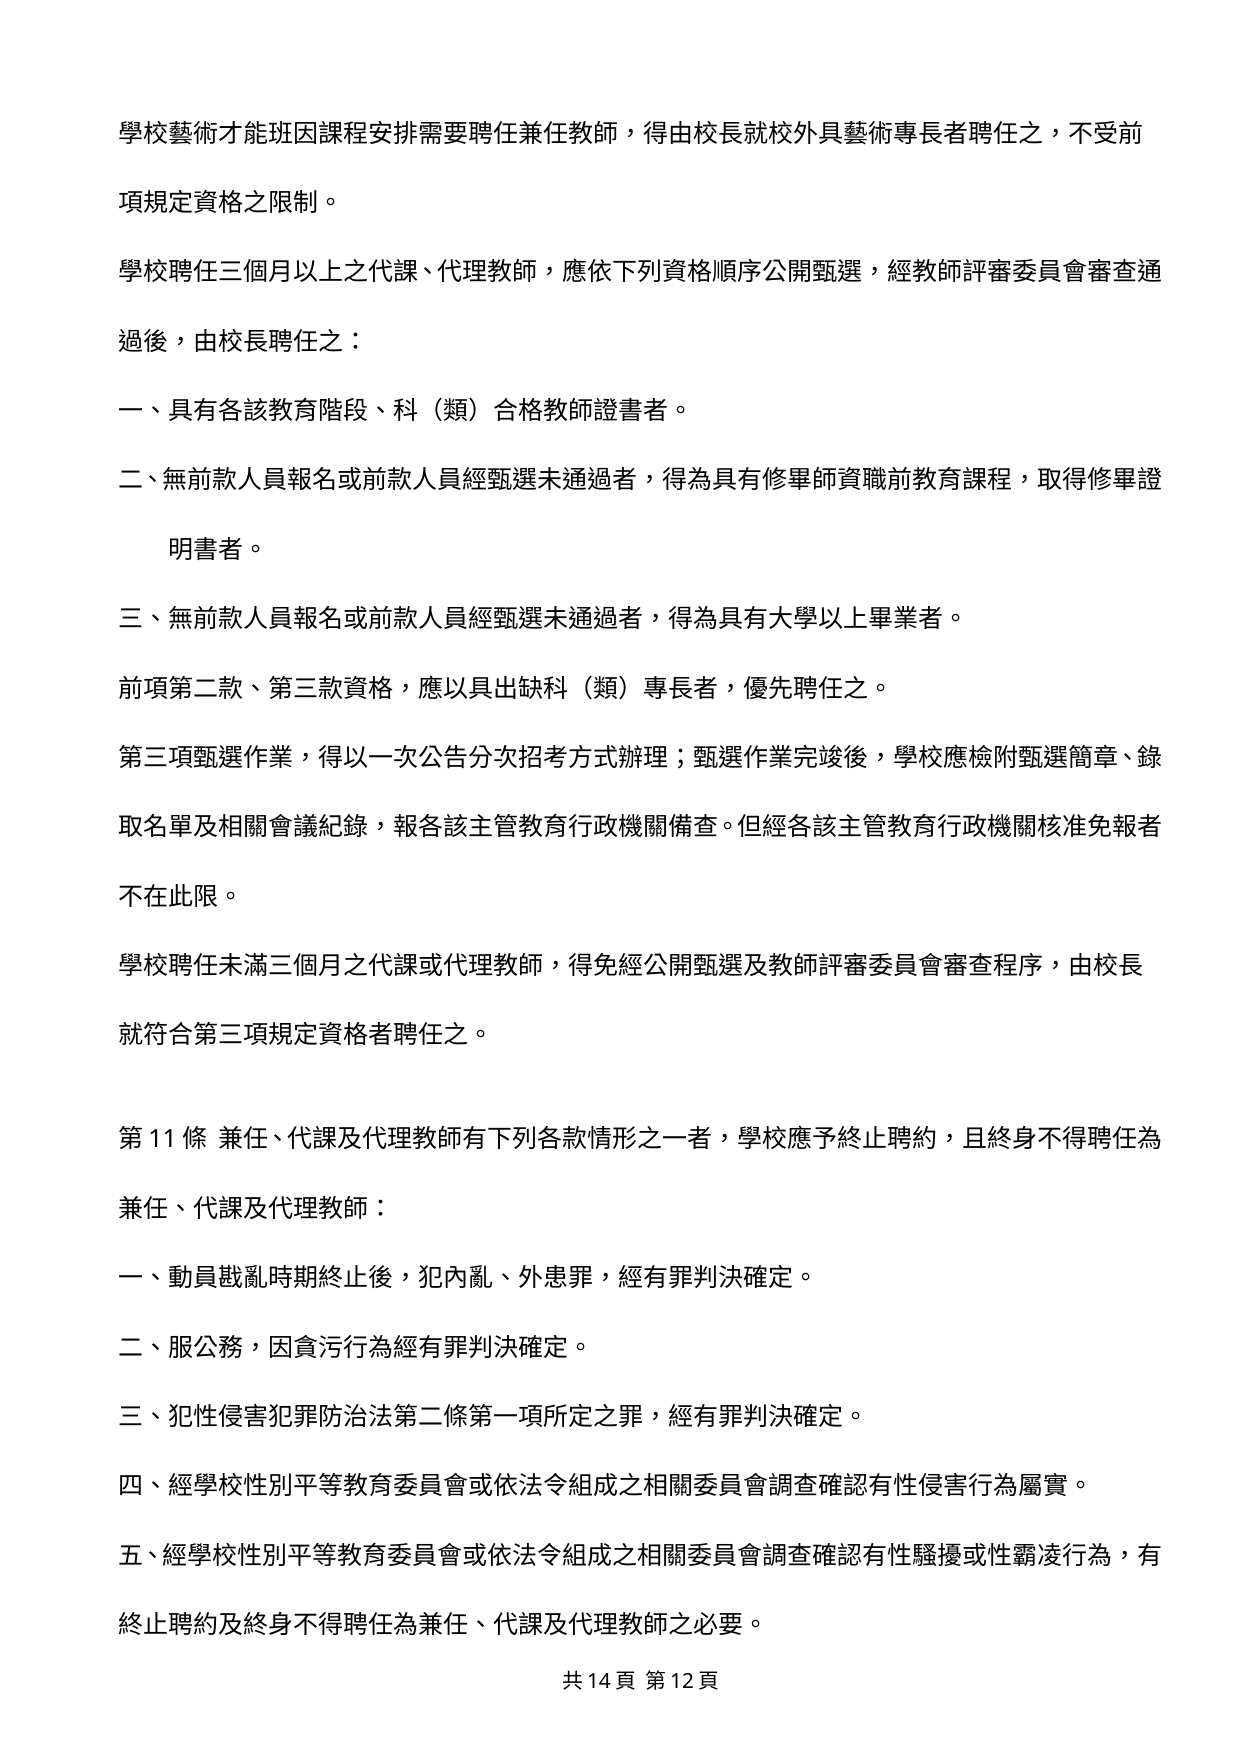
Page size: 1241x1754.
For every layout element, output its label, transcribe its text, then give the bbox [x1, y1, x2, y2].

text 一、動員戡亂時期終止後，犯內亂、外患罪，經有罪判決確定。 [118, 1241, 1162, 1311]
text 四、經學校性別平等教育委員會或依法令組成之相關委員會調查確認有性侵害行為屬實。 [118, 1449, 1162, 1519]
text 三、犯性侵害犯罪防治法第二條第一項所定之罪，經有罪判決確定。 [118, 1380, 1162, 1449]
text 學校藝術才能班因課程安排需要聘任兼任教師，得由校長就校外具藝術專長者聘任之，不受前項規定資格之限制。 [118, 96, 1162, 235]
text 學校聘任未滿三個月之代課或代理教師，得免經公開甄選及教師評審委員會審查程序，由校長就符合第三項規定資格者聘任之。 [118, 929, 1162, 1068]
text 第三項甄選作業，得以一次公告分次招考方式辦理；甄選作業完竣後，學校應檢附甄選簡章、錄取名單及相關會議紀錄，報各該主管教育行政機關備查。但經各該主管教育行政機關核准免報者，不在此限。 [118, 721, 1162, 929]
text 三、無前款人員報名或前款人員經甄選未通過者，得為具有大學以上畢業者。 [118, 582, 1162, 651]
text 第11條 兼任、代課及代理教師有下列各款情形之一者，學校應予終止聘約，且終身不得聘任為兼任、代課及代理教師： [118, 1102, 1162, 1241]
text 前項第二款、第三款資格，應以具出缺科（類）專長者，優先聘任之。 [118, 651, 1162, 721]
text 五、經學校性別平等教育委員會或依法令組成之相關委員會調查確認有性騷擾或性霸凌行為，有終止聘約及終身不得聘任為兼任、代課及代理教師之必要。 [118, 1519, 1162, 1657]
text 二、無前款人員報名或前款人員經甄選未通過者，得為具有修畢師資職前教育課程，取得修畢證明書者。 [118, 443, 1162, 582]
text 二、服公務，因貪污行為經有罪判決確定。 [118, 1311, 1162, 1380]
text 學校聘任三個月以上之代課、代理教師，應依下列資格順序公開甄選，經教師評審委員會審查通過後，由校長聘任之： [118, 235, 1162, 374]
text 一、具有各該教育階段、科（類）合格教師證書者。 [118, 374, 1162, 443]
